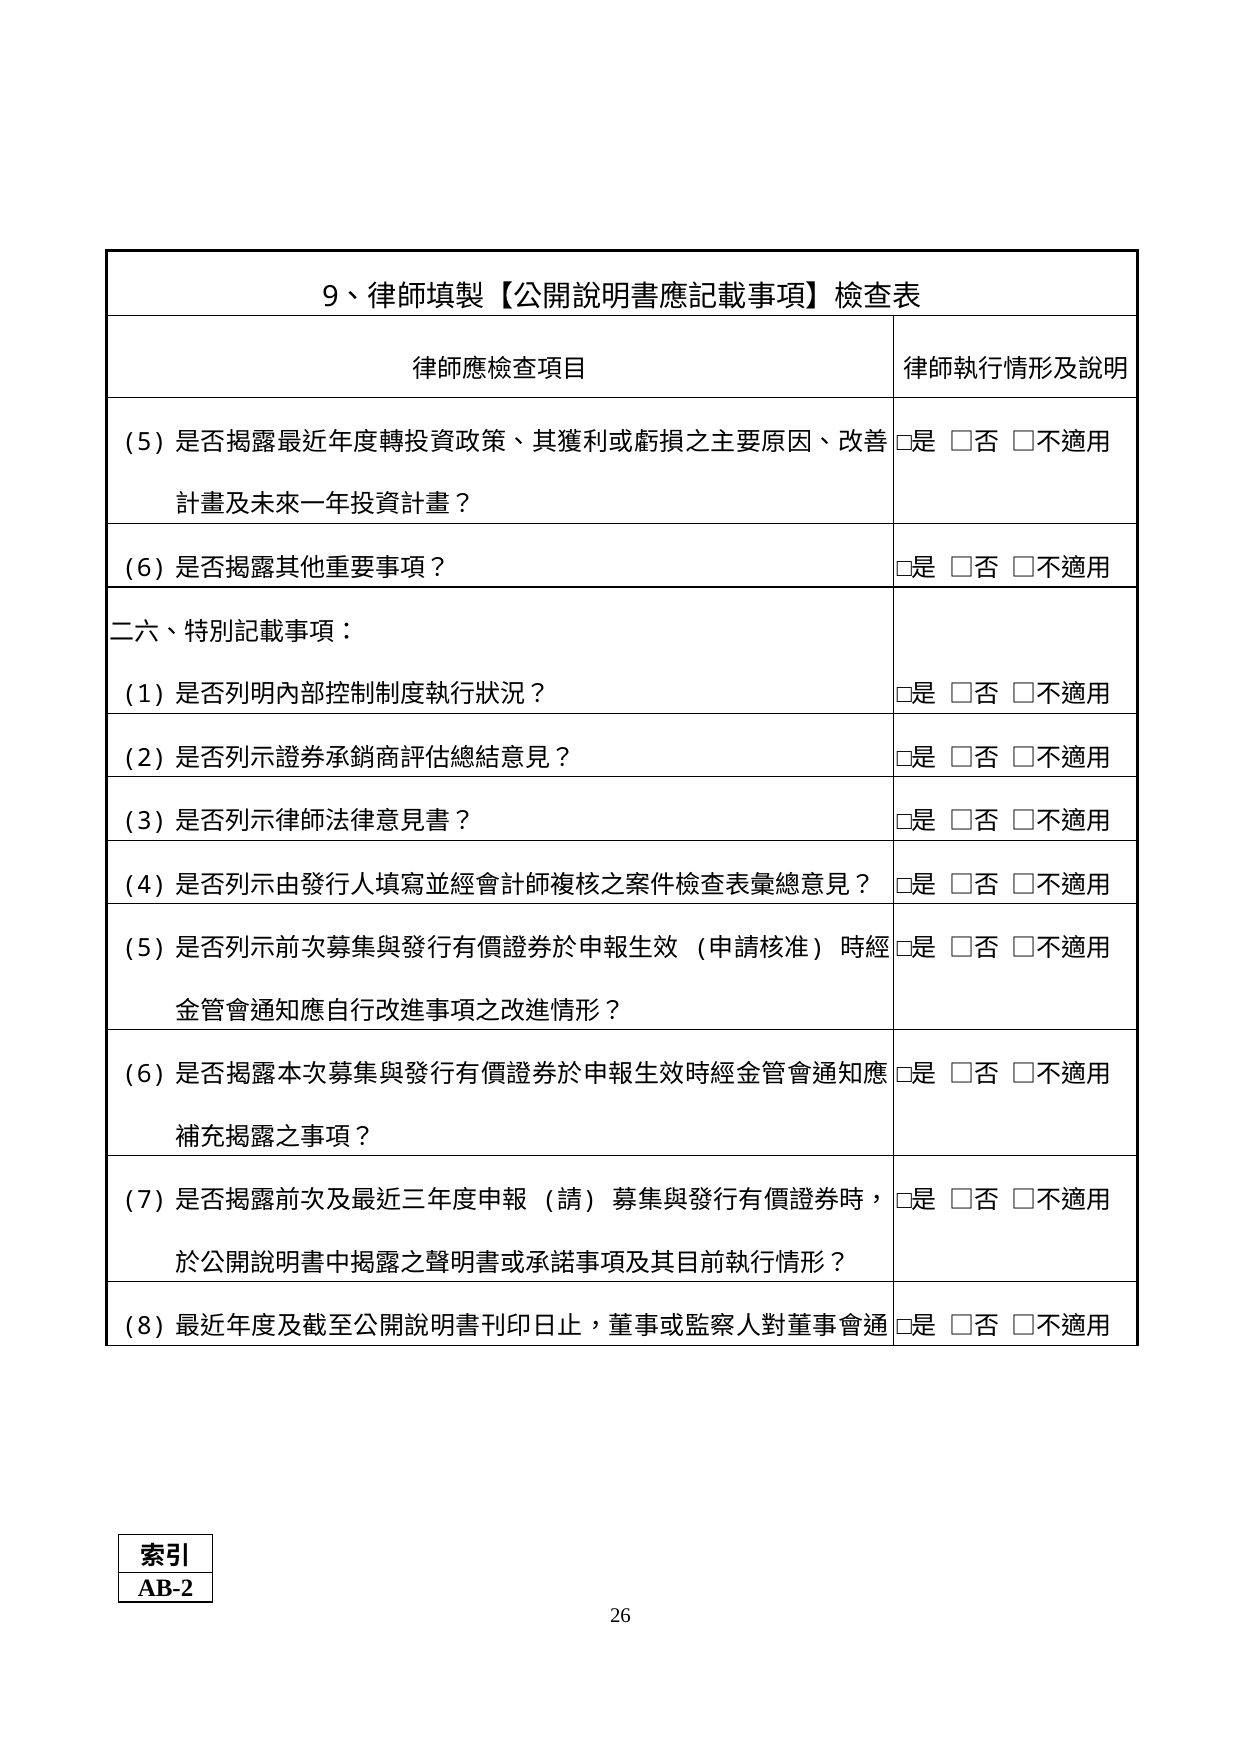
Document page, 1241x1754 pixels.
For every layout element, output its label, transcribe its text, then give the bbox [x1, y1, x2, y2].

table_cell 律師應檢查項目 [108, 316, 893, 397]
table_cell □是 □否 □不適用 [894, 841, 1136, 903]
table_cell 是否列示證券承銷商評估總結意見？ [108, 714, 893, 776]
table_cell 是否揭露前次及最近三年度申報 (請) 募集與發行有價證券時，於公開說明書中揭露之聲明書或承諾事項及其目前執行情形？ [108, 1156, 893, 1281]
table_cell 是否揭露其他重要事項？ [108, 524, 893, 586]
table_cell 最近年度及截至公開說明書刊印日止，董事或監察人對董事會通 [108, 1282, 893, 1345]
table_cell 是否揭露本次募集與發行有價證券於申報生效時經金管會通知應補充揭露之事項？ [108, 1030, 893, 1155]
table_cell □是 □否 □不適用 [894, 588, 1136, 712]
table_cell □是 □否 □不適用 [894, 524, 1136, 586]
table_cell □是 □否 □不適用 [894, 777, 1136, 839]
table_cell 是否列示由發行人填寫並經會計師複核之案件檢查表彙總意見？ [108, 841, 893, 903]
table_cell □是 □否 □不適用 [894, 1156, 1136, 1281]
table_cell 律師執行情形及說明 [894, 316, 1136, 397]
table_cell □是 □否 □不適用 [894, 398, 1136, 523]
table_cell □是 □否 □不適用 [894, 714, 1136, 776]
table_cell 二六、特別記載事項： 是否列明內部控制制度執行狀況？ [108, 588, 893, 712]
table_cell □是 □否 □不適用 [894, 1282, 1136, 1345]
table_cell □是 □否 □不適用 [894, 904, 1136, 1029]
table_cell 是否列示前次募集與發行有價證券於申報生效 (申請核准) 時經金管會通知應自行改進事項之改進情形？ [108, 904, 893, 1029]
table_cell □是 □否 □不適用 [894, 1030, 1136, 1155]
table_cell 是否列示律師法律意見書？ [108, 777, 893, 839]
table_header 9、律師填製【公開說明書應記載事項】檢查表 [108, 252, 1136, 314]
table_cell 是否揭露最近年度轉投資政策、其獲利或虧損之主要原因、改善計畫及未來一年投資計畫？ [108, 398, 893, 523]
